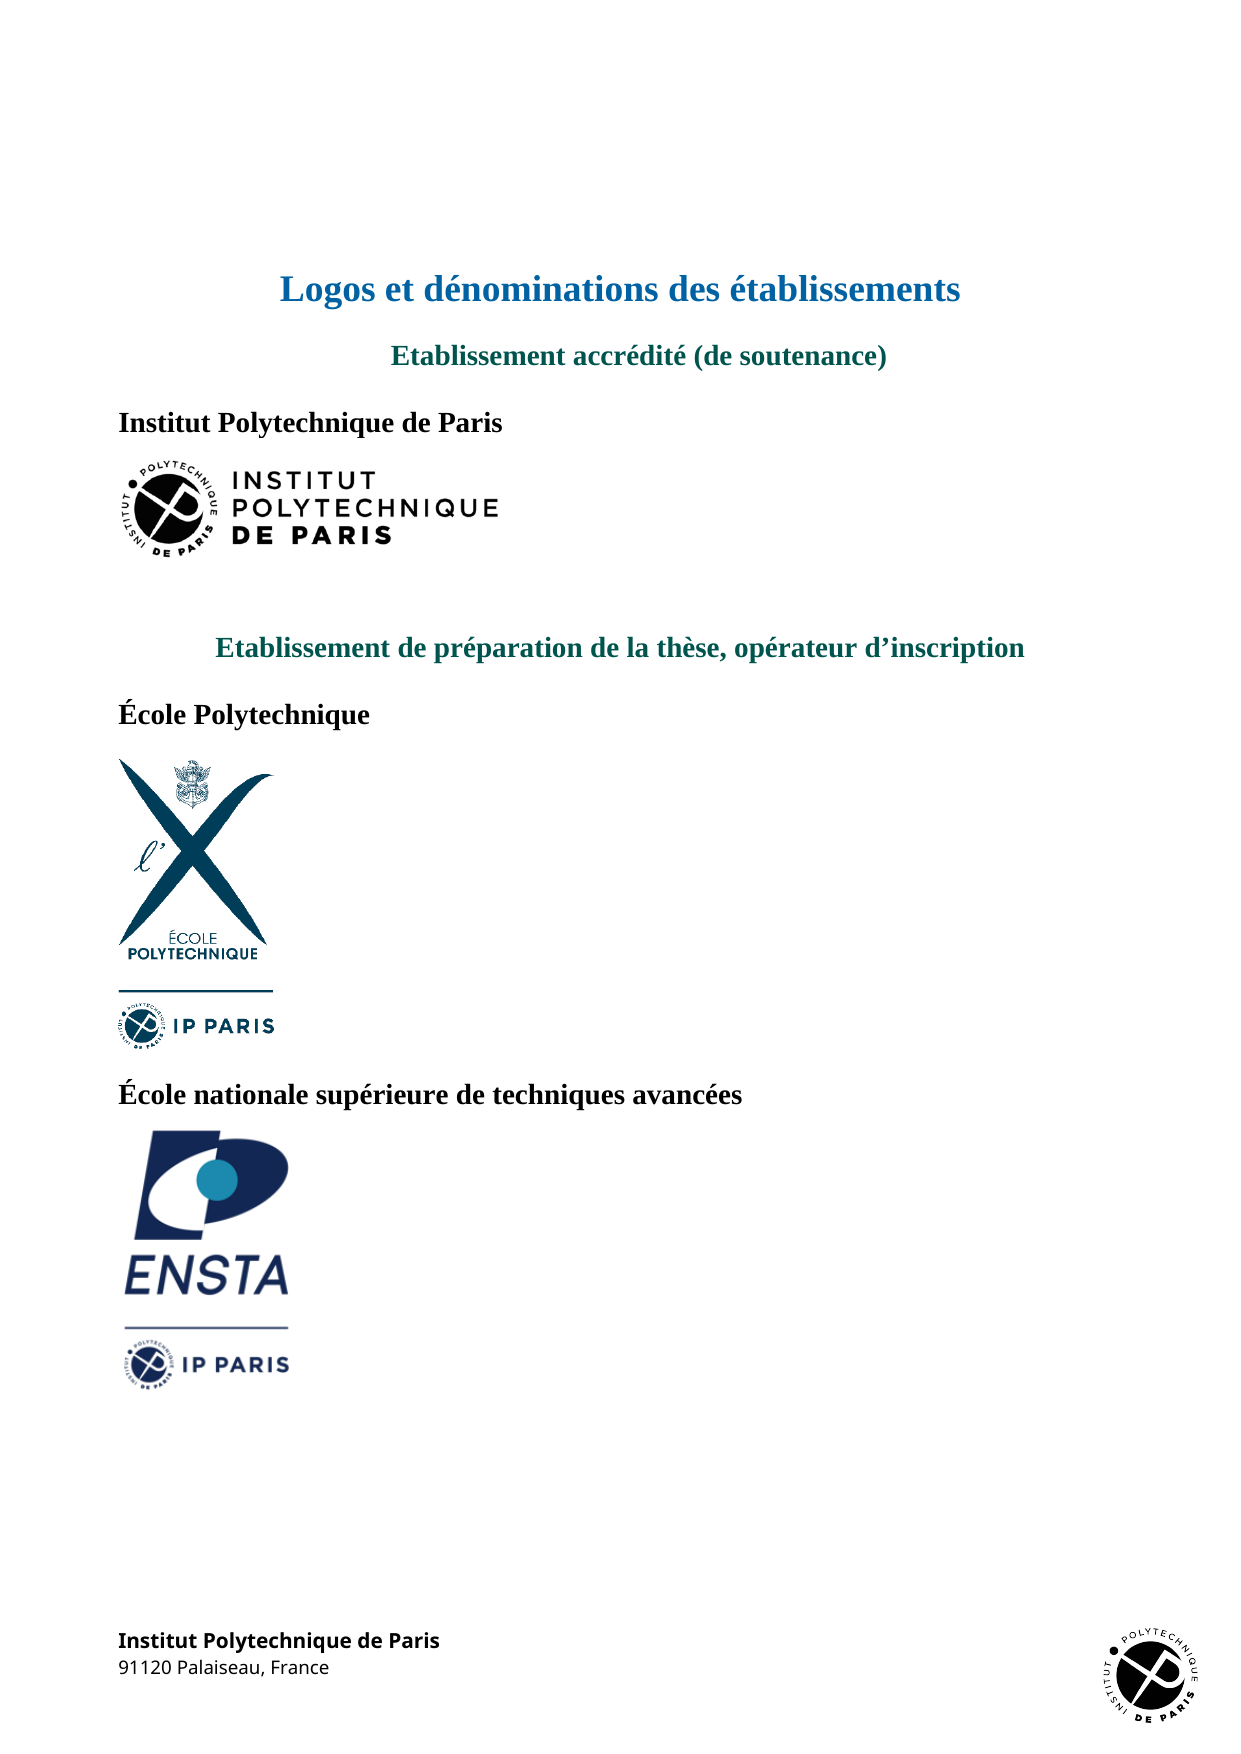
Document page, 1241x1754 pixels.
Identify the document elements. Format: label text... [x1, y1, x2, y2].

subtitle Logos et dénominations des établissements [118, 266, 1122, 309]
subtitle École nationale supérieure de techniques avancées [118, 1077, 1122, 1111]
subtitle Etablissement accrédité (de soutenance) [156, 338, 1122, 371]
text Etablissement de préparation de la thèse, opérateur d’inscription [118, 630, 1122, 663]
text Institut Polytechnique de Paris [118, 405, 1122, 438]
subtitle École Polytechnique [118, 697, 1122, 730]
